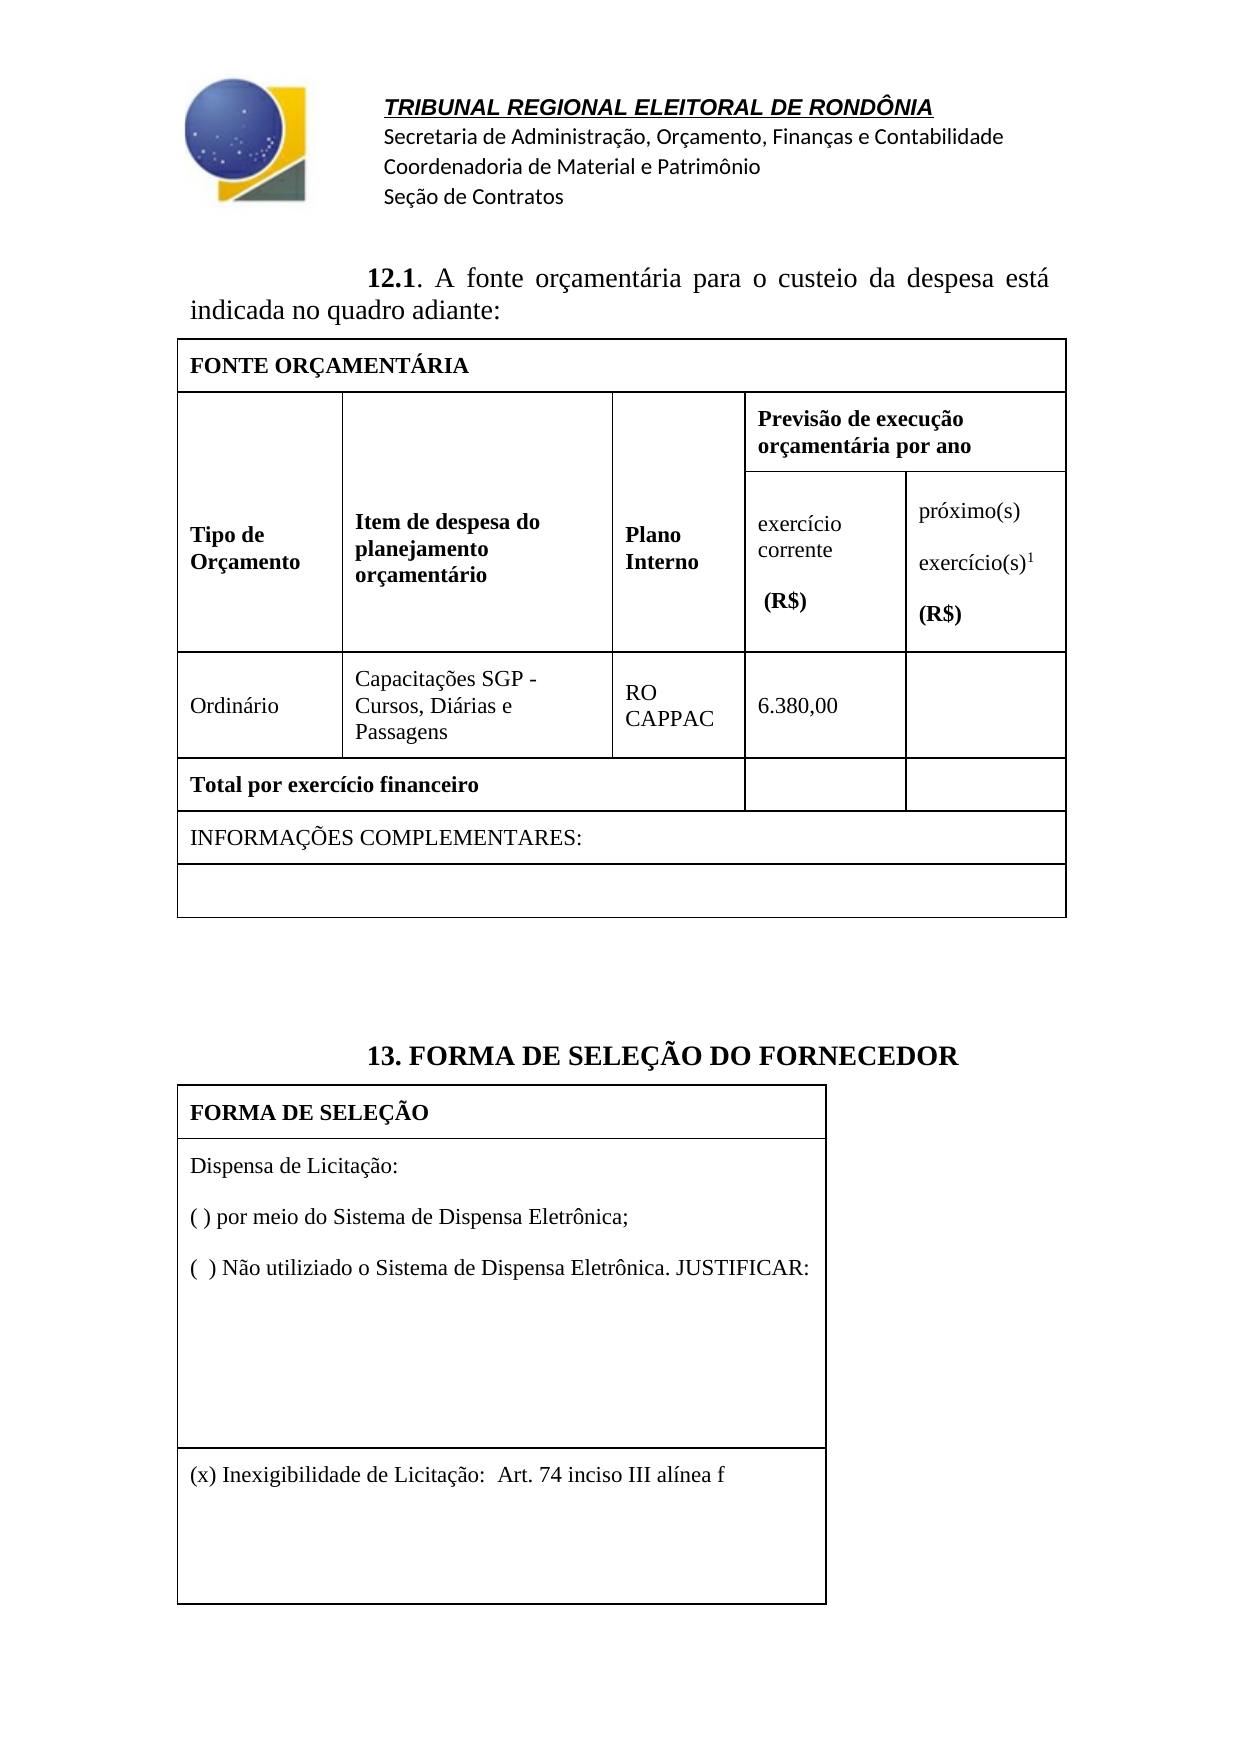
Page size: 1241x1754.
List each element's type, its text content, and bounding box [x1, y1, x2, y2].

text 13. FORMA DE SELEÇÃO DO FORNECEDOR [190, 1039, 1051, 1072]
table_cell [907, 653, 1065, 757]
table_cell 6.380,00 [746, 653, 905, 757]
table_cell exercício corrente (R$) [746, 472, 905, 651]
table_cell Plano Interno [613, 393, 744, 651]
table_cell [178, 865, 1065, 916]
table_cell Previsão de execução orçamentária por ano [746, 393, 1065, 471]
table_cell próximo(s) exercício(s)1 (R$) [907, 472, 1065, 651]
table_cell Total por exercício financeiro [178, 759, 744, 810]
table_header FORMA DE SELEÇÃO [178, 1086, 825, 1137]
table_cell Dispensa de Licitação: ( ) por meio do Sistema de Dispensa Eletrônica; ( ) Não utiliziado o Sistema de Dispensa Eletrônica. JUSTIFICAR: [178, 1139, 825, 1447]
table_cell Item de despesa do planejamento orçamentário [343, 393, 612, 651]
table_cell [907, 759, 1065, 810]
table_cell RO CAPPAC [613, 653, 744, 757]
text 12.1. A fonte orçamentária para o custeio da despesa está indicada no quadro adiante: [190, 261, 1051, 326]
table_cell Capacitações SGP - Cursos, Diárias e Passagens [343, 653, 612, 757]
table_cell INFORMAÇÕES COMPLEMENTARES: [178, 812, 1065, 863]
table_cell Ordinário [178, 653, 342, 757]
table_cell Tipo de Orçamento [178, 393, 342, 651]
table_header FONTE ORÇAMENTÁRIA [178, 340, 1065, 391]
table_cell (x) Inexigibilidade de Licitação: Art. 74 inciso III alínea f [178, 1449, 825, 1603]
table_cell [746, 759, 905, 810]
